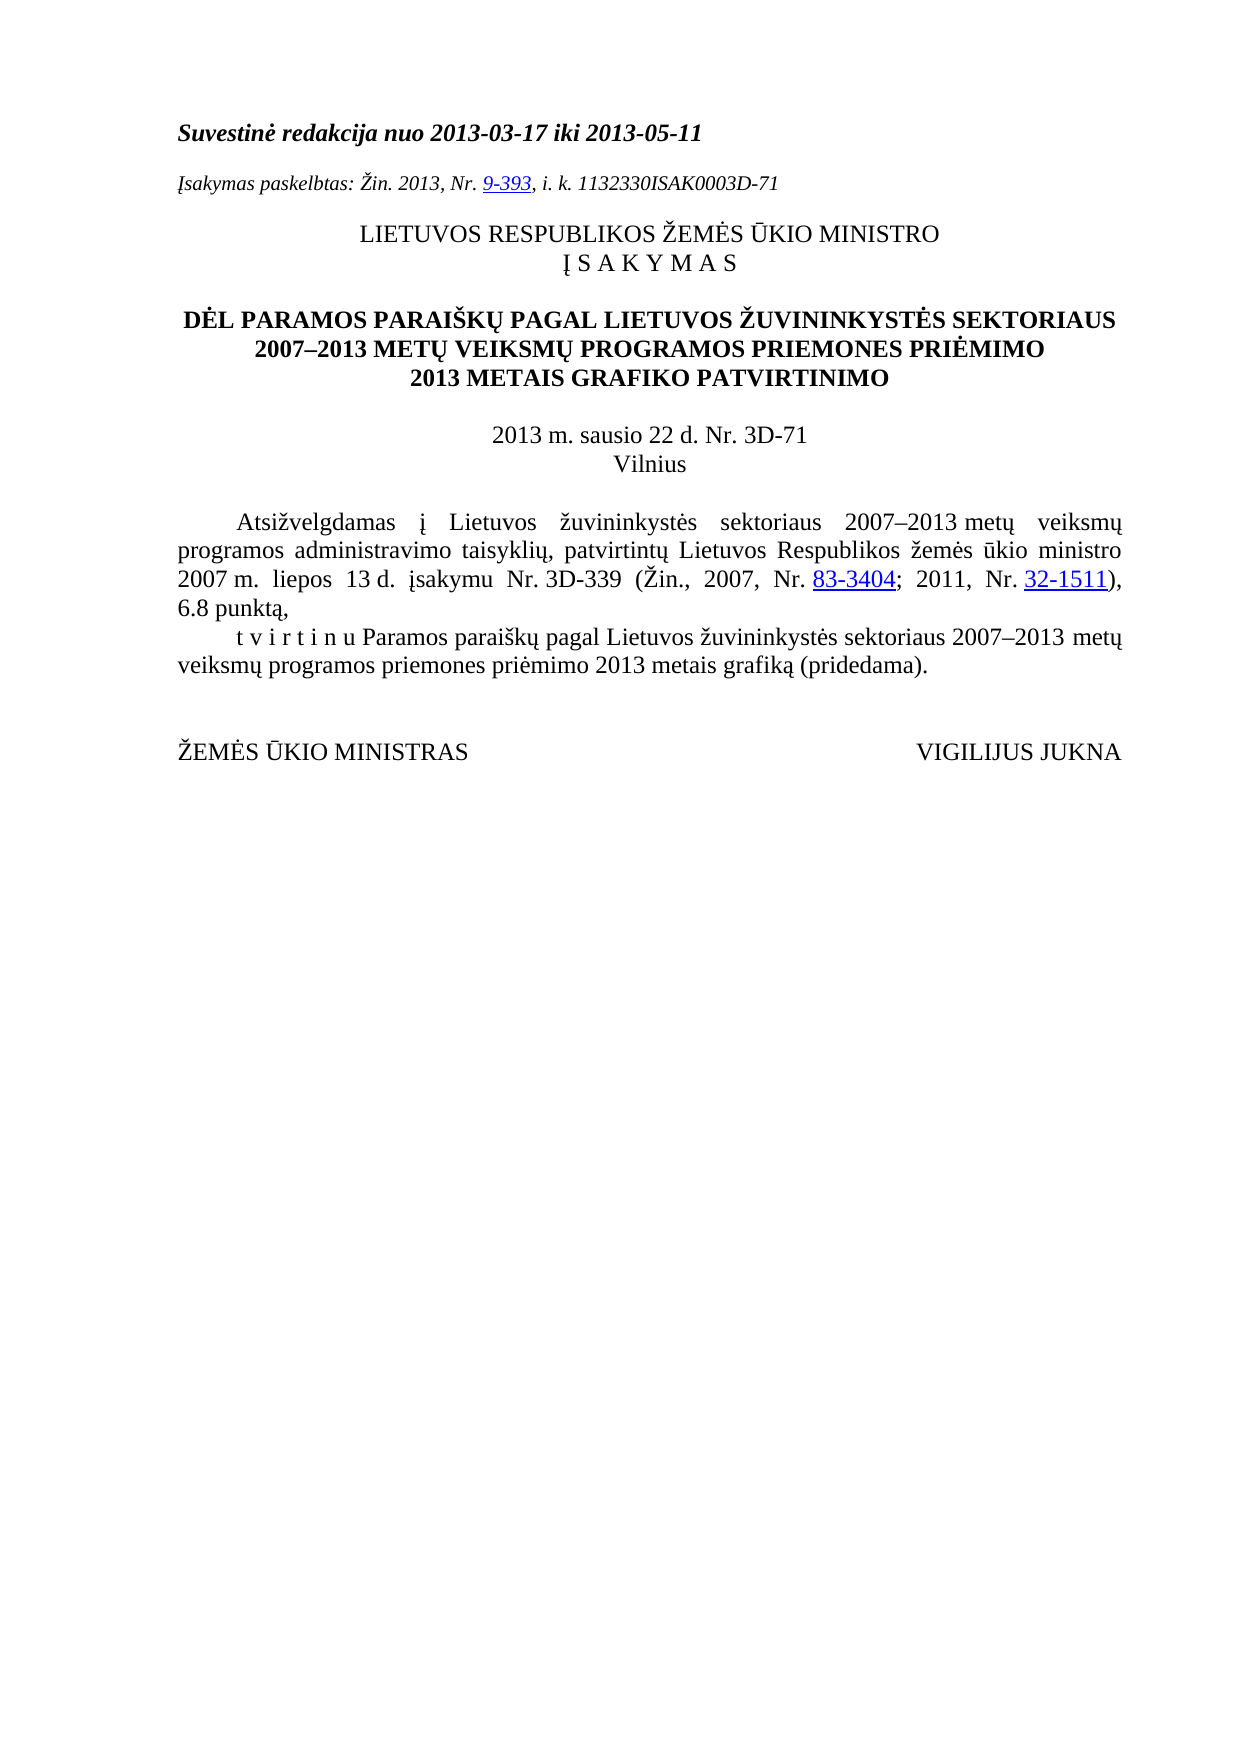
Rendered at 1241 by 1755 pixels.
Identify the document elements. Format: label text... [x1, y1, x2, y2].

text Suvestinė redakcija nuo 2013-03-17 iki 2013-05-11 [177, 118, 1122, 147]
text LIETUVOS RESPUBLIKOS ŽEMĖS ŪKIO MINISTRO [177, 219, 1122, 248]
text 2013 m. sausio 22 d. Nr. 3D-71 [177, 420, 1122, 449]
text Vilnius [177, 449, 1122, 478]
text Į S A K Y M A S [177, 248, 1122, 277]
text Įsakymas paskelbtas: Žin. 2013, Nr. 9-393, i. k. 1132330ISAK0003D-71 [177, 171, 1122, 195]
text Dėl PARAMOS PARAIŠKŲ PAGAL LIETUVOS ŽUVININKYSTĖS SEKTORIAUS 2007–2013 METŲ VEIKSMŲ PROGRAMOS PRIEMONES PRIĖMIMO 2013 METAIS GRAFIKO PATVIRTINIMO [177, 305, 1122, 392]
text Žemės ūkio ministras Vigilijus Jukna [177, 737, 1122, 765]
text Atsižvelgdamas į Lietuvos žuvininkystės sektoriaus 2007–2013 metų veiksmų programos administravimo taisyklių, patvirtintų Lietuvos Respublikos žemės ūkio ministro 2007 m. liepos 13 d. įsakymu Nr. 3D-339 (Žin., 2007, Nr. 83-3404; 2011, Nr. 32-1511), 6.8 punktą, [177, 507, 1122, 622]
text t v i r t i n u Paramos paraiškų pagal Lietuvos žuvininkystės sektoriaus 2007–2013 metų veiksmų programos priemones priėmimo 2013 metais grafiką (pridedama). [177, 622, 1122, 679]
